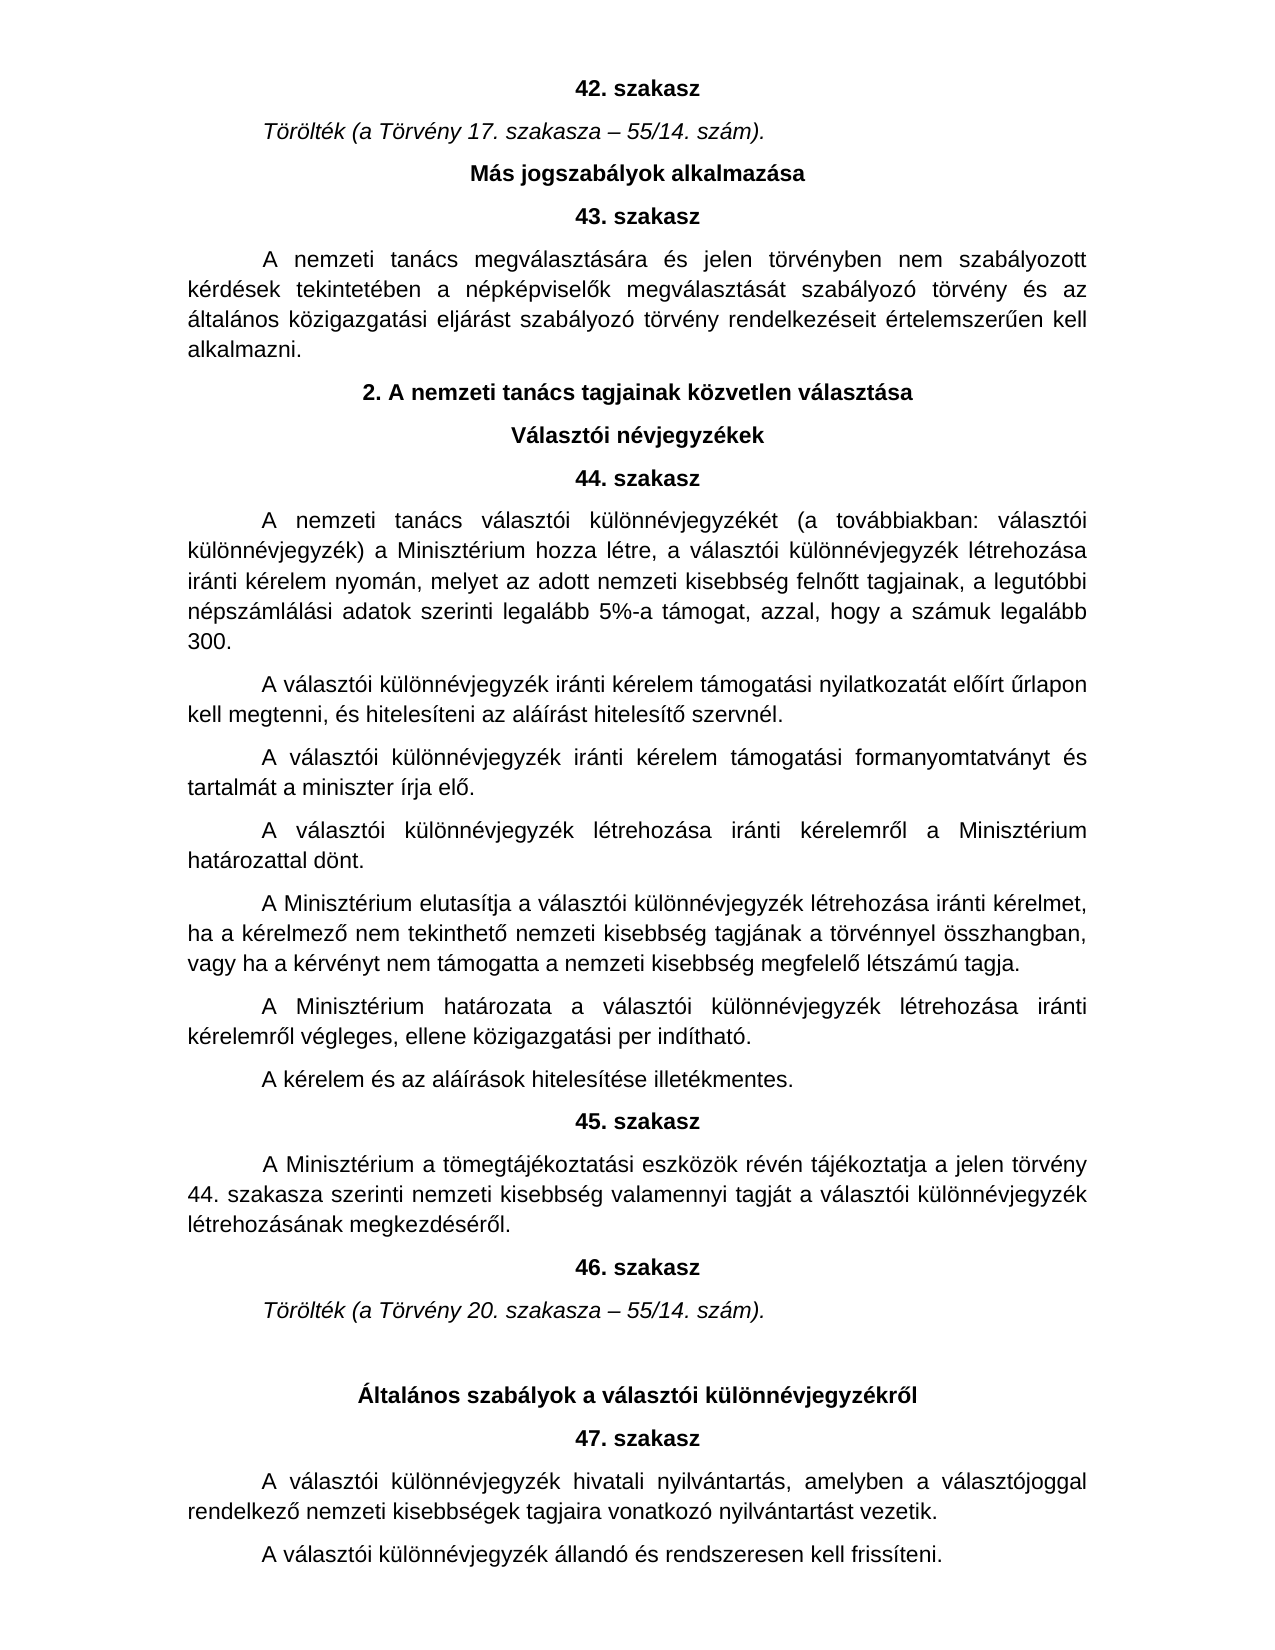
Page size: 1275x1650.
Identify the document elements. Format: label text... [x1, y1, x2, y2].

text Törölték (a Törvény 17. szakasza – 55/14. szám). [187, 118, 1087, 144]
text A választói különnévjegyzék hivatali nyilvántartás, amelyben a választójoggal rendelkező nemzeti kisebbségek tagjaira vonatkozó nyilvántartást vezetik. [187, 1468, 1087, 1524]
text A kérelem és az aláírások hitelesítése illetékmentes. [187, 1066, 1087, 1092]
text Más jogszabályok alkalmazása [187, 160, 1087, 187]
text A választói különnévjegyzék állandó és rendszeresen kell frissíteni. [187, 1541, 1087, 1567]
text Általános szabályok a választói különnévjegyzékről [187, 1382, 1087, 1409]
text A választói különnévjegyzék iránti kérelem támogatási nyilatkozatát előírt űrlapon kell megtenni, és hitelesíteni az aláírást hitelesítő szervnél. [187, 671, 1087, 727]
text 43. szakasz [187, 203, 1087, 229]
text A nemzeti tanács választói különnévjegyzékét (a továbbiakban: választói különnévjegyzék) a Minisztérium hozza létre, a választói különnévjegyzék létrehozása iránti kérelem nyomán, melyet az adott nemzeti kisebbség felnőtt tagjainak, a legutóbbi népszámlálási adatok szerinti legalább 5%-a támogat, azzal, hogy a számuk legalább 300. [187, 507, 1087, 654]
text A Minisztérium a tömegtájékoztatási eszközök révén tájékoztatja a jelen törvény 44. szakasza szerinti nemzeti kisebbség valamennyi tagját a választói különnévjegyzék létrehozásának megkezdéséről. [187, 1151, 1087, 1238]
text 45. szakasz [187, 1108, 1087, 1135]
text 42. szakasz [187, 75, 1087, 101]
text 44. szakasz [187, 464, 1087, 491]
text A Minisztérium határozata a választói különnévjegyzék létrehozása iránti kérelemről végleges, ellene közigazgatási per indítható. [187, 993, 1087, 1049]
text Törölték (a Törvény 20. szakasza – 55/14. szám). [187, 1297, 1087, 1323]
text A választói különnévjegyzék létrehozása iránti kérelemről a Minisztérium határozattal dönt. [187, 817, 1087, 873]
text A választói különnévjegyzék iránti kérelem támogatási formanyomtatványt és tartalmát a miniszter írja elő. [187, 744, 1087, 800]
text A nemzeti tanács megválasztására és jelen törvényben nem szabályozott kérdések tekintetében a népképviselők megválasztását szabályozó törvény és az általános közigazgatási eljárást szabályozó törvény rendelkezéseit értelemszerűen kell alkalmazni. [187, 246, 1087, 363]
text 46. szakasz [187, 1254, 1087, 1281]
text 2. A nemzeti tanács tagjainak közvetlen választása [187, 379, 1087, 406]
text Választói névjegyzékek [187, 422, 1087, 448]
text 47. szakasz [187, 1425, 1087, 1451]
text A Minisztérium elutasítja a választói különnévjegyzék létrehozása iránti kérelmet, ha a kérelmező nem tekinthető nemzeti kisebbség tagjának a törvénnyel összhangban, vagy ha a kérvényt nem támogatta a nemzeti kisebbség megfelelő létszámú tagja. [187, 889, 1087, 976]
